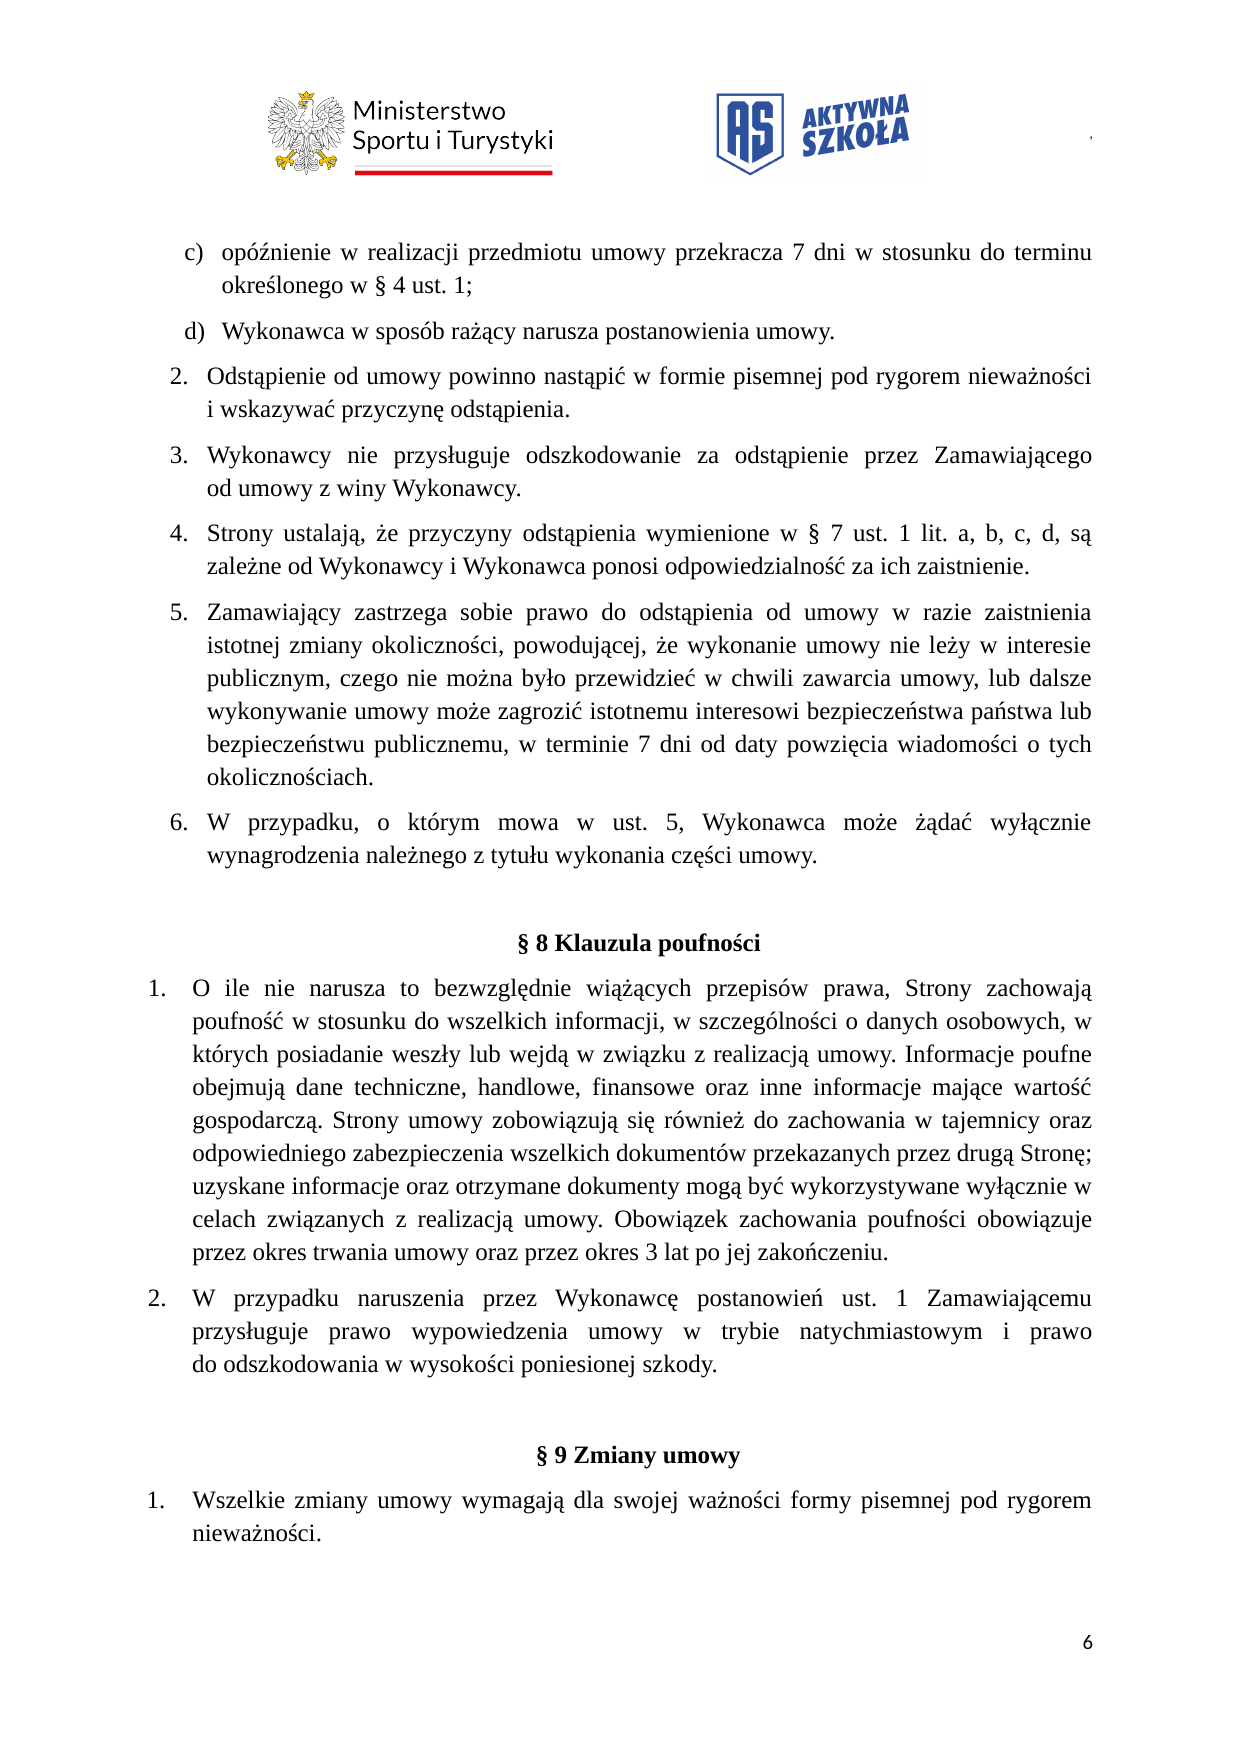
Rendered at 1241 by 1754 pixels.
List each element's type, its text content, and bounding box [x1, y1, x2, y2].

list O ile nie narusza to bezwzględnie wiążących przepisów prawa, Strony zachowają poufność w stosunku do wszelkich informacji, w szczególności o danych osobowych, w których posiadanie weszły lub wejdą w związku z realizacją umowy. Informacje poufne obejmują dane techniczne, handlowe, finansowe oraz inne informacje mające wartość gospodarczą. Strony umowy zobowiązują się również do zachowania w tajemnicy oraz odpowiedniego zabezpieczenia wszelkich dokumentów przekazanych przez drugą Stronę; uzyskane informacje oraz otrzymane dokumenty mogą być wykorzystywane wyłącznie w celach związanych z realizacją umowy. Obowiązek zachowania poufności obowiązuje przez okres trwania umowy oraz przez okres 3 lat po jej zakończeniu. [148, 973, 1093, 1266]
text § 9 Zmiany umowy [536, 1440, 1093, 1469]
list W przypadku, o którym mowa w ust. 5, Wykonawca może żądać wyłącznie wynagrodzenia należnego z tytułu wykonania części umowy. [169, 807, 1093, 869]
list Wykonawcy nie przysługuje odszkodowanie za odstąpienie przez Zamawiającego od umowy z winy Wykonawcy. [169, 440, 1093, 502]
list Wszelkie zmiany umowy wymagają dla swojej ważności formy pisemnej pod rygorem nieważności. [146, 1486, 1093, 1547]
list opóźnienie w realizacji przedmiotu umowy przekracza 7 dni w stosunku do terminu określonego w § 4 ust. 1; [184, 237, 1093, 299]
list Odstąpienie od umowy powinno nastąpić w formie pisemnej pod rygorem nieważności i wskazywać przyczynę odstąpienia. [169, 361, 1093, 423]
list W przypadku naruszenia przez Wykonawcę postanowień ust. 1 Zamawiającemu przysługuje prawo wypowiedzenia umowy w trybie natychmiastowym i prawo do odszkodowania w wysokości poniesionej szkody. [148, 1283, 1093, 1378]
list Wykonawca w sposób rażący narusza postanowienia umowy. [184, 316, 1093, 344]
list Zamawiający zastrzega sobie prawo do odstąpienia od umowy w razie zaistnienia istotnej zmiany okoliczności, powodującej, że wykonanie umowy nie leży w interesie publicznym, czego nie można było przewidzieć w chwili zawarcia umowy, lub dalsze wykonywanie umowy może zagrozić istotnemu interesowi bezpieczeństwa państwa lub bezpieczeństwu publicznemu, w terminie 7 dni od daty powzięcia wiadomości o tych okolicznościach. [169, 597, 1093, 791]
list Strony ustalają, że przyczyny odstąpienia wymienione w § 7 ust. 1 lit. a, b, c, d, są zależne od Wykonawcy i Wykonawca ponosi odpowiedzialność za ich zaistnienie. [169, 518, 1093, 580]
text § 8 Klauzula poufności [517, 928, 1093, 956]
